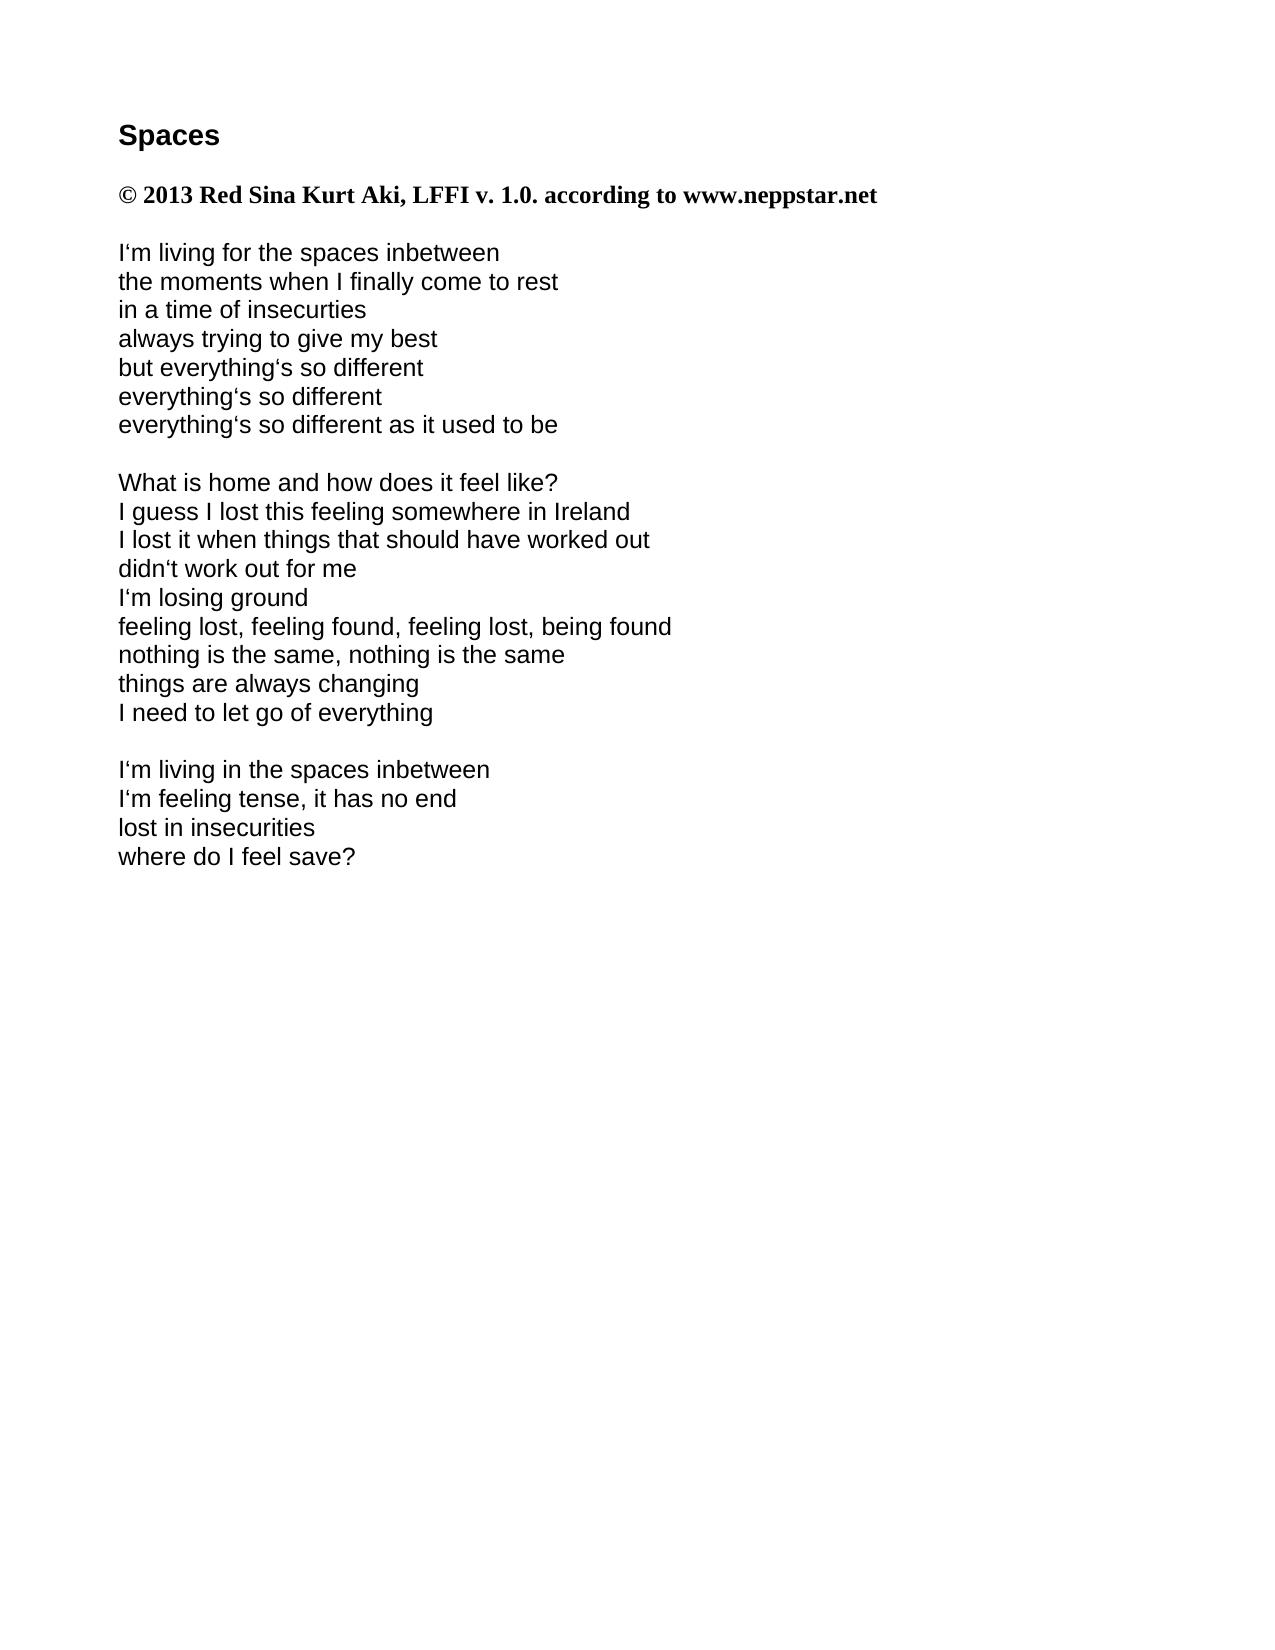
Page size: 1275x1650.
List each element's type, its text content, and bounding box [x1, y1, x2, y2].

text I lost it when things that should have worked out [118, 525, 1157, 554]
text things are always changing [118, 669, 1157, 698]
text lost in insecurities [118, 813, 1157, 842]
text everything‘s so different as it used to be [118, 410, 1157, 439]
text I guess I lost this feeling somewhere in Ireland [118, 497, 1157, 525]
text always trying to give my best [118, 324, 1157, 353]
text I‘m living for the spaces inbetween [118, 238, 1157, 267]
text didn‘t work out for me [118, 554, 1157, 583]
text nothing is the same, nothing is the same [118, 640, 1157, 669]
text I‘m living in the spaces inbetween [118, 755, 1157, 784]
text but everything‘s so different [118, 353, 1157, 382]
text in a time of insecurties [118, 295, 1157, 324]
text everything‘s so different [118, 382, 1157, 410]
text Spaces [118, 118, 1157, 152]
text feeling lost, feeling found, feeling lost, being found [118, 612, 1157, 640]
text I‘m feeling tense, it has no end [118, 784, 1157, 813]
text the moments when I finally come to rest [118, 267, 1157, 295]
text © 2013 Red Sina Kurt Aki, LFFI v. 1.0. according to www.neppstar.net [118, 180, 1157, 209]
text I need to let go of everything [118, 698, 1157, 727]
text I‘m losing ground [118, 583, 1157, 612]
text where do I feel save? [118, 842, 1157, 870]
text What is home and how does it feel like? [118, 468, 1157, 497]
